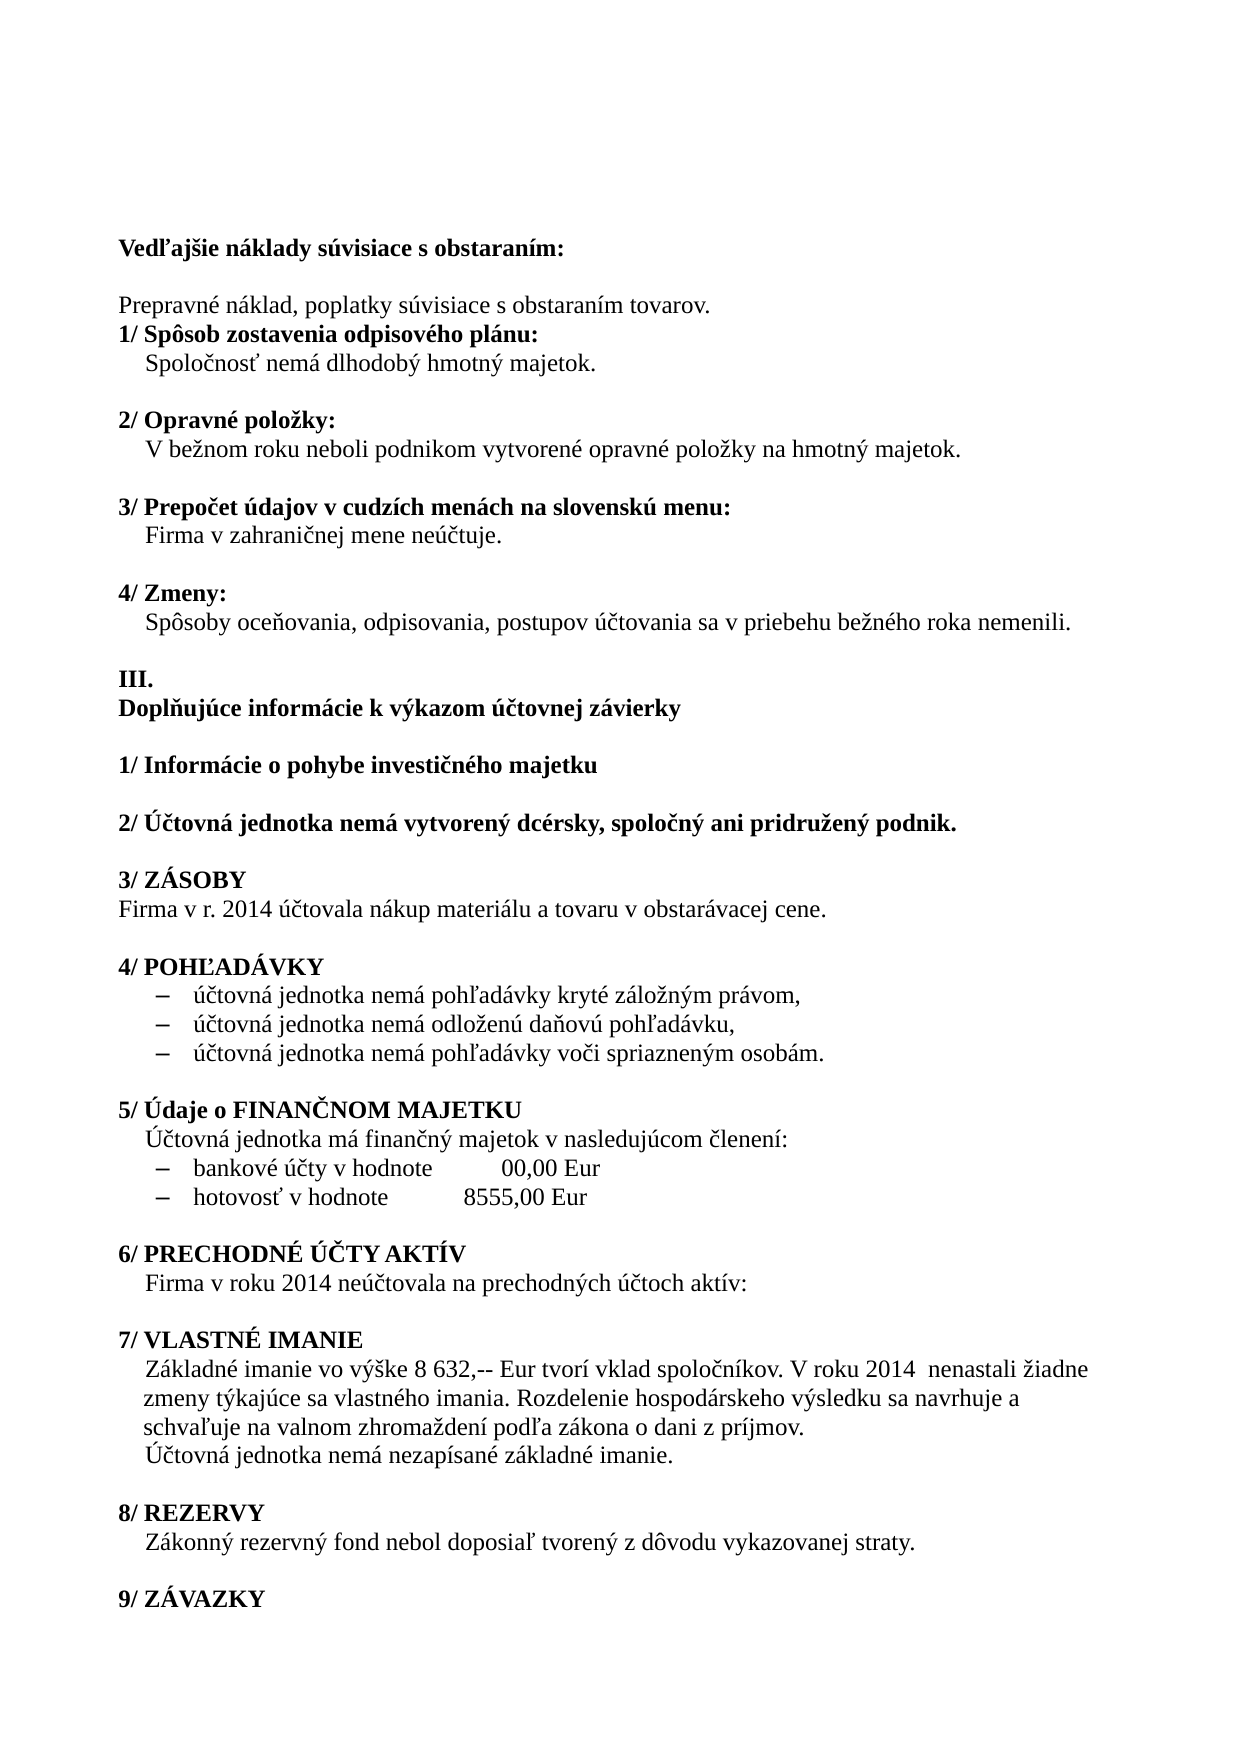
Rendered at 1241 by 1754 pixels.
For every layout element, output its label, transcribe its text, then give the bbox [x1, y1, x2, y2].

text 9/ ZÁVAZKY [118, 1584, 1122, 1613]
text 1/ Informácie o pohybe investičného majetku [118, 751, 1122, 779]
text Účtovná jednotka má finančný majetok v nasledujúcom členení: [118, 1124, 1122, 1153]
text 4/ Zmeny: [118, 578, 1122, 607]
text 8/ REZERVY [118, 1498, 1122, 1527]
text Firma v roku 2014 neúčtovala na prechodných účtoch aktív: [118, 1268, 1122, 1297]
list účtovná jednotka nemá pohľadávky voči spriazneným osobám. [156, 1038, 1122, 1067]
text Zákonný rezervný fond nebol doposiaľ tvorený z dôvodu vykazovanej straty. [118, 1527, 1122, 1556]
text 6/ PRECHODNÉ ÚČTY AKTÍV [118, 1239, 1122, 1268]
text Firma v zahraničnej mene neúčtuje. [118, 521, 1122, 549]
list hotovosť v hodnote 8555,00 Eur [156, 1182, 1122, 1211]
text 5/ Údaje o FINANČNOM MAJETKU [118, 1096, 1122, 1124]
list bankové účty v hodnote 00,00 Eur [156, 1153, 1122, 1182]
text V bežnom roku neboli podnikom vytvorené opravné položky na hmotný majetok. [118, 434, 1122, 463]
text 3/ ZÁSOBY [118, 866, 1122, 894]
text 7/ VLASTNÉ IMANIE [118, 1326, 1122, 1354]
text 4/ POHĽADÁVKY [118, 952, 1122, 981]
text 3/ Prepočet údajov v cudzích menách na slovenskú menu: [118, 492, 1122, 521]
text Doplňujúce informácie k výkazom účtovnej závierky [118, 693, 1122, 722]
text 2/ Účtovná jednotka nemá vytvorený dcérsky, spoločný ani pridružený podnik. [118, 808, 1122, 837]
text Firma v r. 2014 účtovala nákup materiálu a tovaru v obstarávacej cene. [118, 894, 1122, 923]
text schvaľuje na valnom zhromaždení podľa zákona o dani z príjmov. [118, 1412, 1122, 1441]
text Základné imanie vo výške 8 632,-- Eur tvorí vklad spoločníkov. V roku 2014 nenastali žiadne [118, 1354, 1122, 1383]
text Prepravné náklad, poplatky súvisiace s obstaraním tovarov. [118, 291, 1122, 319]
text Spôsoby oceňovania, odpisovania, postupov účtovania sa v priebehu bežného roka nemenili. [118, 607, 1122, 636]
list účtovná jednotka nemá pohľadávky kryté záložným právom, [156, 981, 1122, 1009]
text III. [118, 664, 1122, 693]
text zmeny týkajúce sa vlastného imania. Rozdelenie hospodárskeho výsledku sa navrhuje a [118, 1383, 1122, 1412]
text Vedľajšie náklady súvisiace s obstaraním: [118, 233, 1122, 262]
list účtovná jednotka nemá odloženú daňovú pohľadávku, [156, 1009, 1122, 1038]
text 2/ Opravné položky: [118, 406, 1122, 434]
text Spoločnosť nemá dlhodobý hmotný majetok. [118, 348, 1122, 377]
text Účtovná jednotka nemá nezapísané základné imanie. [118, 1441, 1122, 1469]
text 1/ Spôsob zostavenia odpisového plánu: [118, 319, 1122, 348]
